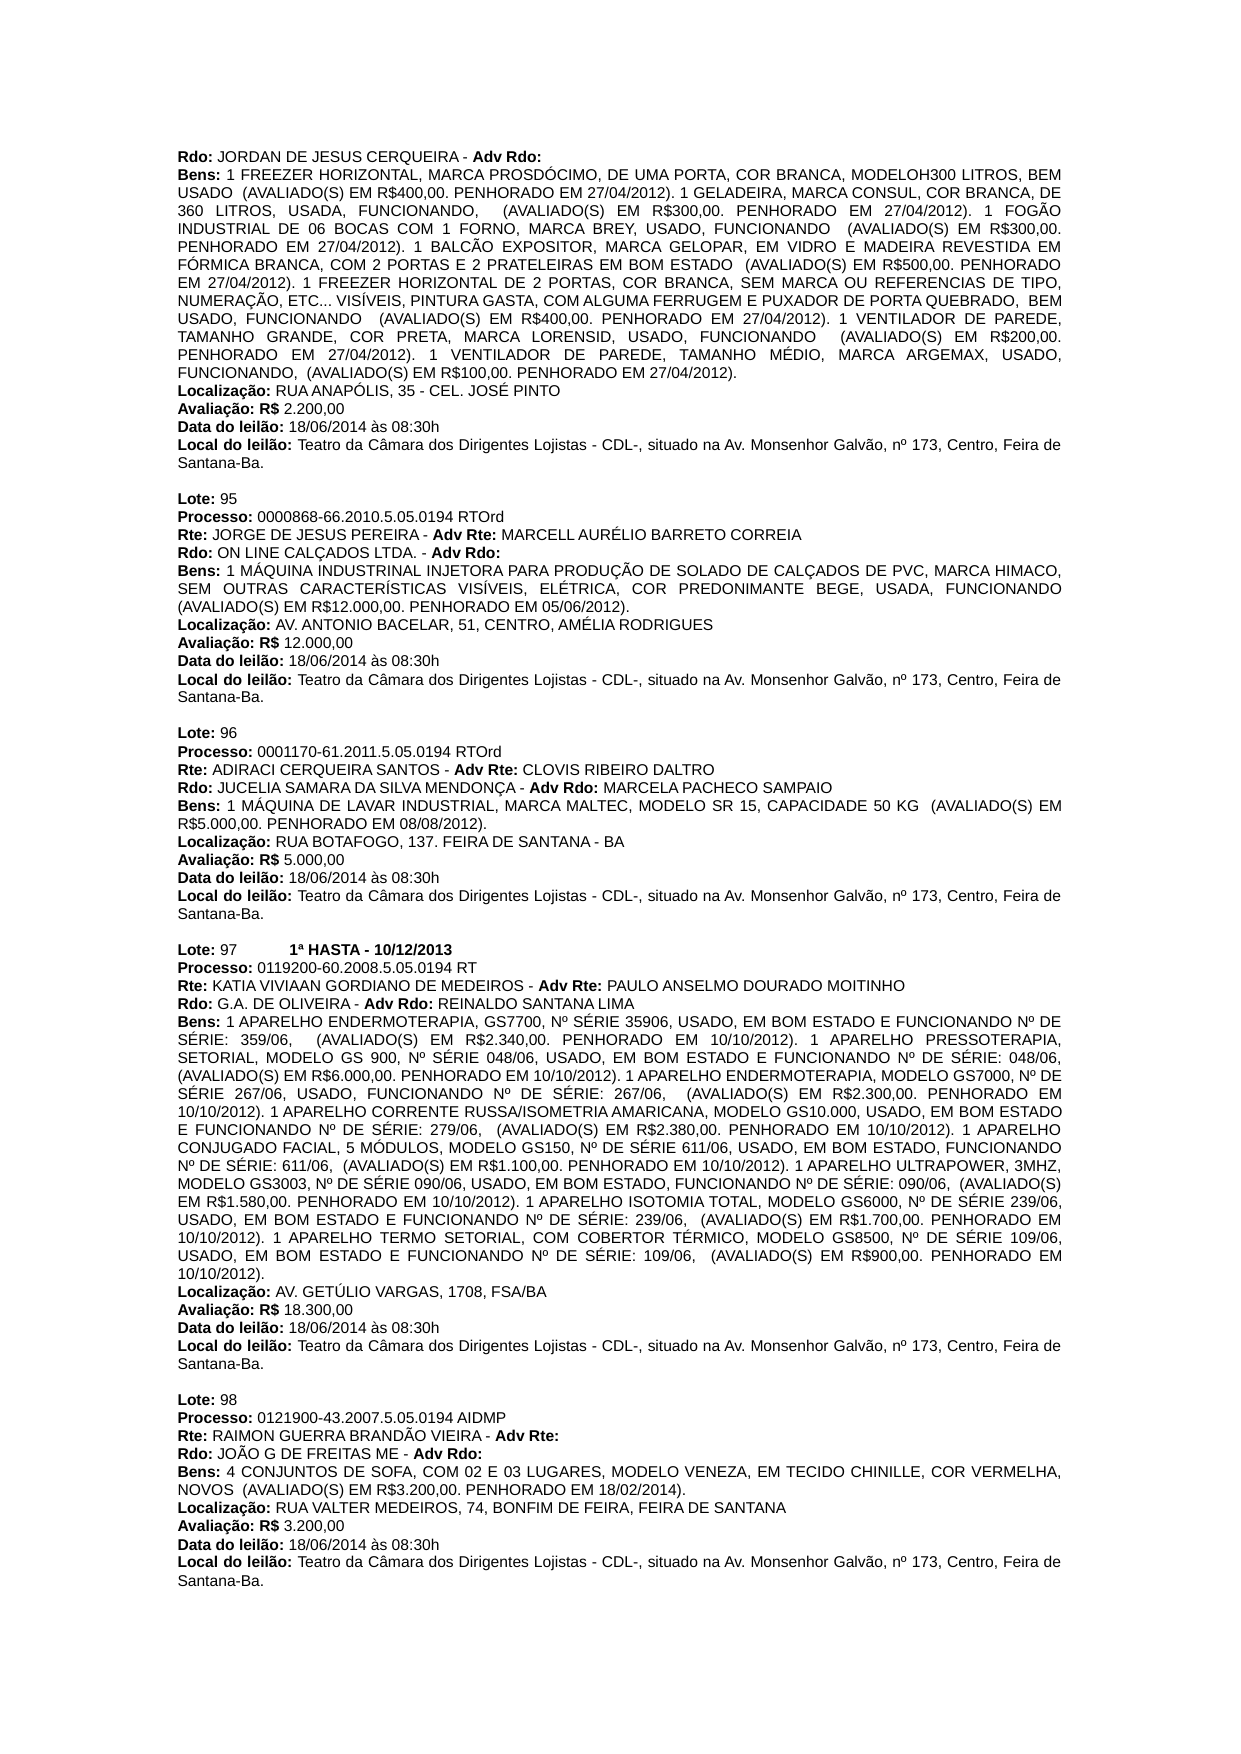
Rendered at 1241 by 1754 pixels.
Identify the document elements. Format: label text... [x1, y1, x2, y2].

text Avaliação: R$ 12.000,00 [177, 634, 1063, 652]
text Avaliação: R$ 2.200,00 [177, 400, 1063, 418]
text Processo: 0119200-60.2008.5.05.0194 RT [177, 958, 1063, 977]
text Local do leilão: Teatro da Câmara dos Dirigentes Lojistas - CDL-, situado na Av. Monsenhor Galvão, nº 173, Centro, Feira de Santana-Ba. [177, 436, 1063, 472]
text Bens: 1 MÁQUINA INDUSTRINAL INJETORA PARA PRODUÇÃO DE SOLADO DE CALÇADOS DE PVC, MARCA HIMACO, SEM OUTRAS CARACTERÍSTICAS VISÍVEIS, ELÉTRICA, COR PREDONIMANTE BEGE, USADA, FUNCIONANDO (AVALIADO(S) EM R$12.000,00. PENHORADO EM 05/06/2012). [177, 562, 1063, 616]
text Local do leilão: Teatro da Câmara dos Dirigentes Lojistas - CDL-, situado na Av. Monsenhor Galvão, nº 173, Centro, Feira de Santana-Ba. [177, 886, 1063, 922]
text Bens: 1 APARELHO ENDERMOTERAPIA, GS7700, Nº SÉRIE 35906, USADO, EM BOM ESTADO E FUNCIONANDO Nº DE SÉRIE: 359/06, (AVALIADO(S) EM R$2.340,00. PENHORADO EM 10/10/2012). 1 APARELHO PRESSOTERAPIA, SETORIAL, MODELO GS 900, Nº SÉRIE 048/06, USADO, EM BOM ESTADO E FUNCIONANDO Nº DE SÉRIE: 048/06, (AVALIADO(S) EM R$6.000,00. PENHORADO EM 10/10/2012). 1 APARELHO ENDERMOTERAPIA, MODELO GS7000, Nº DE SÉRIE 267/06, USADO, FUNCIONANDO Nº DE SÉRIE: 267/06, (AVALIADO(S) EM R$2.300,00. PENHORADO EM 10/10/2012). 1 APARELHO CORRENTE RUSSA/ISOMETRIA AMARICANA, MODELO GS10.000, USADO, EM BOM ESTADO E FUNCIONANDO Nº DE SÉRIE: 279/06, (AVALIADO(S) EM R$2.380,00. PENHORADO EM 10/10/2012). 1 APARELHO CONJUGADO FACIAL, 5 MÓDULOS, MODELO GS150, Nº DE SÉRIE 611/06, USADO, EM BOM ESTADO, FUNCIONANDO Nº DE SÉRIE: 611/06, (AVALIADO(S) EM R$1.100,00. PENHORADO EM 10/10/2012). 1 APARELHO ULTRAPOWER, 3MHZ, MODELO GS3003, Nº DE SÉRIE 090/06, USADO, EM BOM ESTADO, FUNCIONANDO Nº DE SÉRIE: 090/06, (AVALIADO(S) EM R$1.580,00. PENHORADO EM 10/10/2012). 1 APARELHO ISOTOMIA TOTAL, MODELO GS6000, Nº DE SÉRIE 239/06, USADO, EM BOM ESTADO E FUNCIONANDO Nº DE SÉRIE: 239/06, (AVALIADO(S) EM R$1.700,00. PENHORADO EM 10/10/2012). 1 APARELHO TERMO SETORIAL, COM COBERTOR TÉRMICO, MODELO GS8500, Nº DE SÉRIE 109/06, USADO, EM BOM ESTADO E FUNCIONANDO Nº DE SÉRIE: 109/06, (AVALIADO(S) EM R$900,00. PENHORADO EM 10/10/2012). [177, 1013, 1063, 1283]
text Bens: 1 MÁQUINA DE LAVAR INDUSTRIAL, MARCA MALTEC, MODELO SR 15, CAPACIDADE 50 KG (AVALIADO(S) EM R$5.000,00. PENHORADO EM 08/08/2012). [177, 796, 1063, 832]
text Processo: 0001170-61.2011.5.05.0194 RTOrd [177, 742, 1063, 760]
text Localização: RUA VALTER MEDEIROS, 74, BONFIM DE FEIRA, FEIRA DE SANTANA [177, 1499, 1063, 1517]
text Localização: RUA ANAPÓLIS, 35 - CEL. JOSÉ PINTO [177, 382, 1063, 400]
text Bens: 4 CONJUNTOS DE SOFA, COM 02 E 03 LUGARES, MODELO VENEZA, EM TECIDO CHINILLE, COR VERMELHA, NOVOS (AVALIADO(S) EM R$3.200,00. PENHORADO EM 18/02/2014). [177, 1463, 1063, 1499]
text Lote: 98 [177, 1391, 1063, 1409]
text Data do leilão: 18/06/2014 às 08:30h [177, 868, 1063, 886]
text Rte: ADIRACI CERQUEIRA SANTOS - Adv Rte: CLOVIS RIBEIRO DALTRO [177, 760, 1063, 778]
text Localização: AV. ANTONIO BACELAR, 51, CENTRO, AMÉLIA RODRIGUES [177, 616, 1063, 634]
text Rdo: JORDAN DE JESUS CERQUEIRA - Adv Rdo: [177, 148, 1063, 166]
text Data do leilão: 18/06/2014 às 08:30h [177, 652, 1063, 670]
text Bens: 1 FREEZER HORIZONTAL, MARCA PROSDÓCIMO, DE UMA PORTA, COR BRANCA, MODELOH300 LITROS, BEM USADO (AVALIADO(S) EM R$400,00. PENHORADO EM 27/04/2012). 1 GELADEIRA, MARCA CONSUL, COR BRANCA, DE 360 LITROS, USADA, FUNCIONANDO, (AVALIADO(S) EM R$300,00. PENHORADO EM 27/04/2012). 1 FOGÃO INDUSTRIAL DE 06 BOCAS COM 1 FORNO, MARCA BREY, USADO, FUNCIONANDO (AVALIADO(S) EM R$300,00. PENHORADO EM 27/04/2012). 1 BALCÃO EXPOSITOR, MARCA GELOPAR, EM VIDRO E MADEIRA REVESTIDA EM FÓRMICA BRANCA, COM 2 PORTAS E 2 PRATELEIRAS EM BOM ESTADO (AVALIADO(S) EM R$500,00. PENHORADO EM 27/04/2012). 1 FREEZER HORIZONTAL DE 2 PORTAS, COR BRANCA, SEM MARCA OU REFERENCIAS DE TIPO, NUMERAÇÃO, ETC... VISÍVEIS, PINTURA GASTA, COM ALGUMA FERRUGEM E PUXADOR DE PORTA QUEBRADO, BEM USADO, FUNCIONANDO (AVALIADO(S) EM R$400,00. PENHORADO EM 27/04/2012). 1 VENTILADOR DE PAREDE, TAMANHO GRANDE, COR PRETA, MARCA LORENSID, USADO, FUNCIONANDO (AVALIADO(S) EM R$200,00. PENHORADO EM 27/04/2012). 1 VENTILADOR DE PAREDE, TAMANHO MÉDIO, MARCA ARGEMAX, USADO, FUNCIONANDO, (AVALIADO(S) EM R$100,00. PENHORADO EM 27/04/2012). [177, 166, 1063, 382]
text Rdo: JUCELIA SAMARA DA SILVA MENDONÇA - Adv Rdo: MARCELA PACHECO SAMPAIO [177, 778, 1063, 796]
text Local do leilão: Teatro da Câmara dos Dirigentes Lojistas - CDL-, situado na Av. Monsenhor Galvão, nº 173, Centro, Feira de Santana-Ba. [177, 1337, 1063, 1373]
text Lote: 97 1ª HASTA - 10/12/2013 [177, 941, 1063, 958]
text Local do leilão: Teatro da Câmara dos Dirigentes Lojistas - CDL-, situado na Av. Monsenhor Galvão, nº 173, Centro, Feira de Santana-Ba. [177, 1553, 1063, 1589]
text Rte: KATIA VIVIAAN GORDIANO DE MEDEIROS - Adv Rte: PAULO ANSELMO DOURADO MOITINHO [177, 977, 1063, 994]
text Lote: 95 [177, 490, 1063, 508]
text Processo: 0000868-66.2010.5.05.0194 RTOrd [177, 508, 1063, 526]
text Data do leilão: 18/06/2014 às 08:30h [177, 418, 1063, 436]
text Avaliação: R$ 18.300,00 [177, 1301, 1063, 1319]
text Data do leilão: 18/06/2014 às 08:30h [177, 1319, 1063, 1337]
text Processo: 0121900-43.2007.5.05.0194 AIDMP [177, 1409, 1063, 1427]
text Avaliação: R$ 5.000,00 [177, 850, 1063, 868]
text Localização: RUA BOTAFOGO, 137. FEIRA DE SANTANA - BA [177, 832, 1063, 850]
text Rdo: ON LINE CALÇADOS LTDA. - Adv Rdo: [177, 544, 1063, 562]
text Lote: 96 [177, 724, 1063, 742]
text Avaliação: R$ 3.200,00 [177, 1517, 1063, 1535]
text Rdo: G.A. DE OLIVEIRA - Adv Rdo: REINALDO SANTANA LIMA [177, 994, 1063, 1013]
text Rte: JORGE DE JESUS PEREIRA - Adv Rte: MARCELL AURÉLIO BARRETO CORREIA [177, 526, 1063, 544]
text Rte: RAIMON GUERRA BRANDÃO VIEIRA - Adv Rte: [177, 1427, 1063, 1445]
text Data do leilão: 18/06/2014 às 08:30h [177, 1535, 1063, 1553]
text Local do leilão: Teatro da Câmara dos Dirigentes Lojistas - CDL-, situado na Av. Monsenhor Galvão, nº 173, Centro, Feira de Santana-Ba. [177, 670, 1063, 706]
text Rdo: JOÃO G DE FREITAS ME - Adv Rdo: [177, 1445, 1063, 1463]
text Localização: AV. GETÚLIO VARGAS, 1708, FSA/BA [177, 1283, 1063, 1301]
